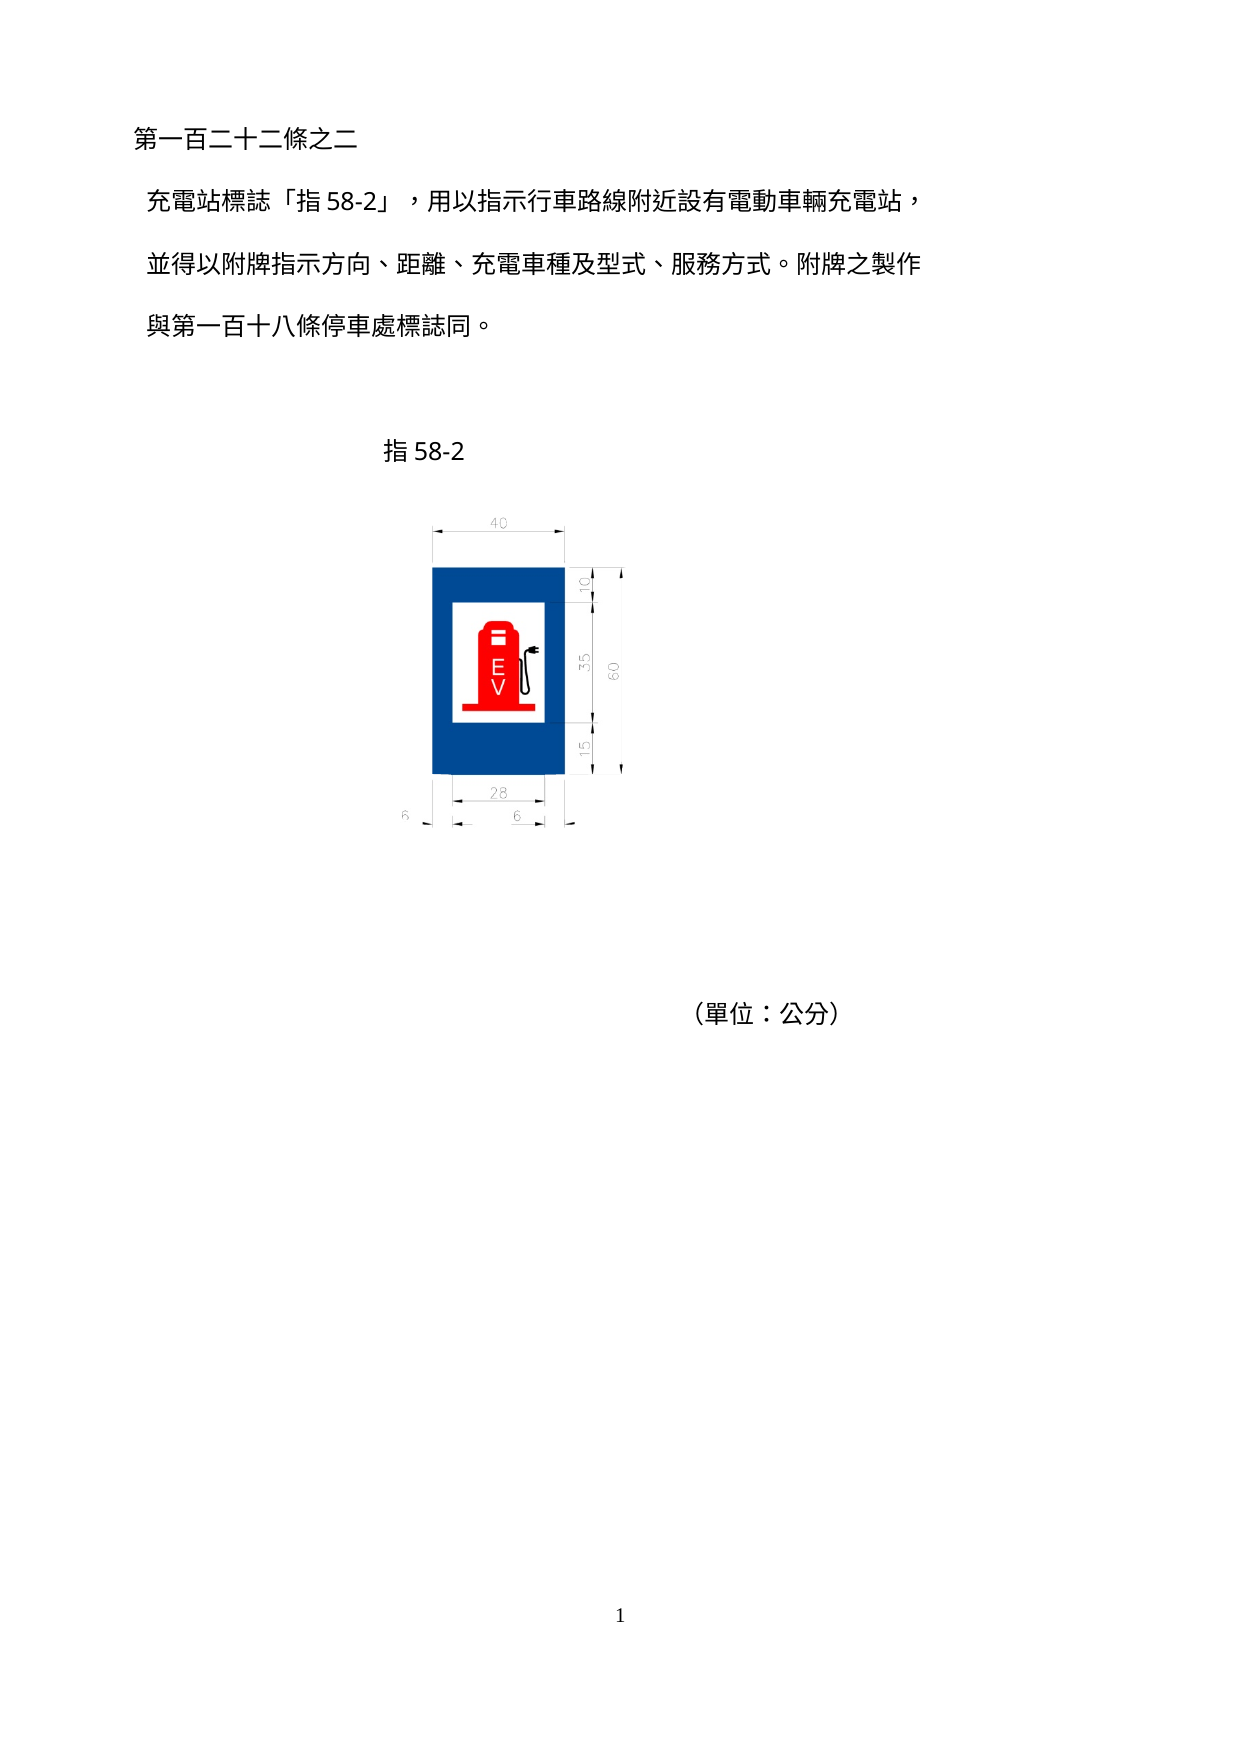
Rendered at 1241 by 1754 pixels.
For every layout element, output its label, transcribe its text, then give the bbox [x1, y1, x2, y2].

text 第一百二十二條之二 [133, 96, 1122, 158]
text 與第一百十八條停車處標誌同。 [133, 283, 1122, 346]
text 充電站標誌「指58-2」，用以指示行車路線附近設有電動車輛充電站， [133, 158, 1122, 221]
text 並得以附牌指示方向、距離、充電車種及型式、服務方式。附牌之製作 [133, 221, 1122, 283]
text （單位：公分） [346, 971, 1122, 1033]
text 指58-2 [384, 408, 1122, 471]
